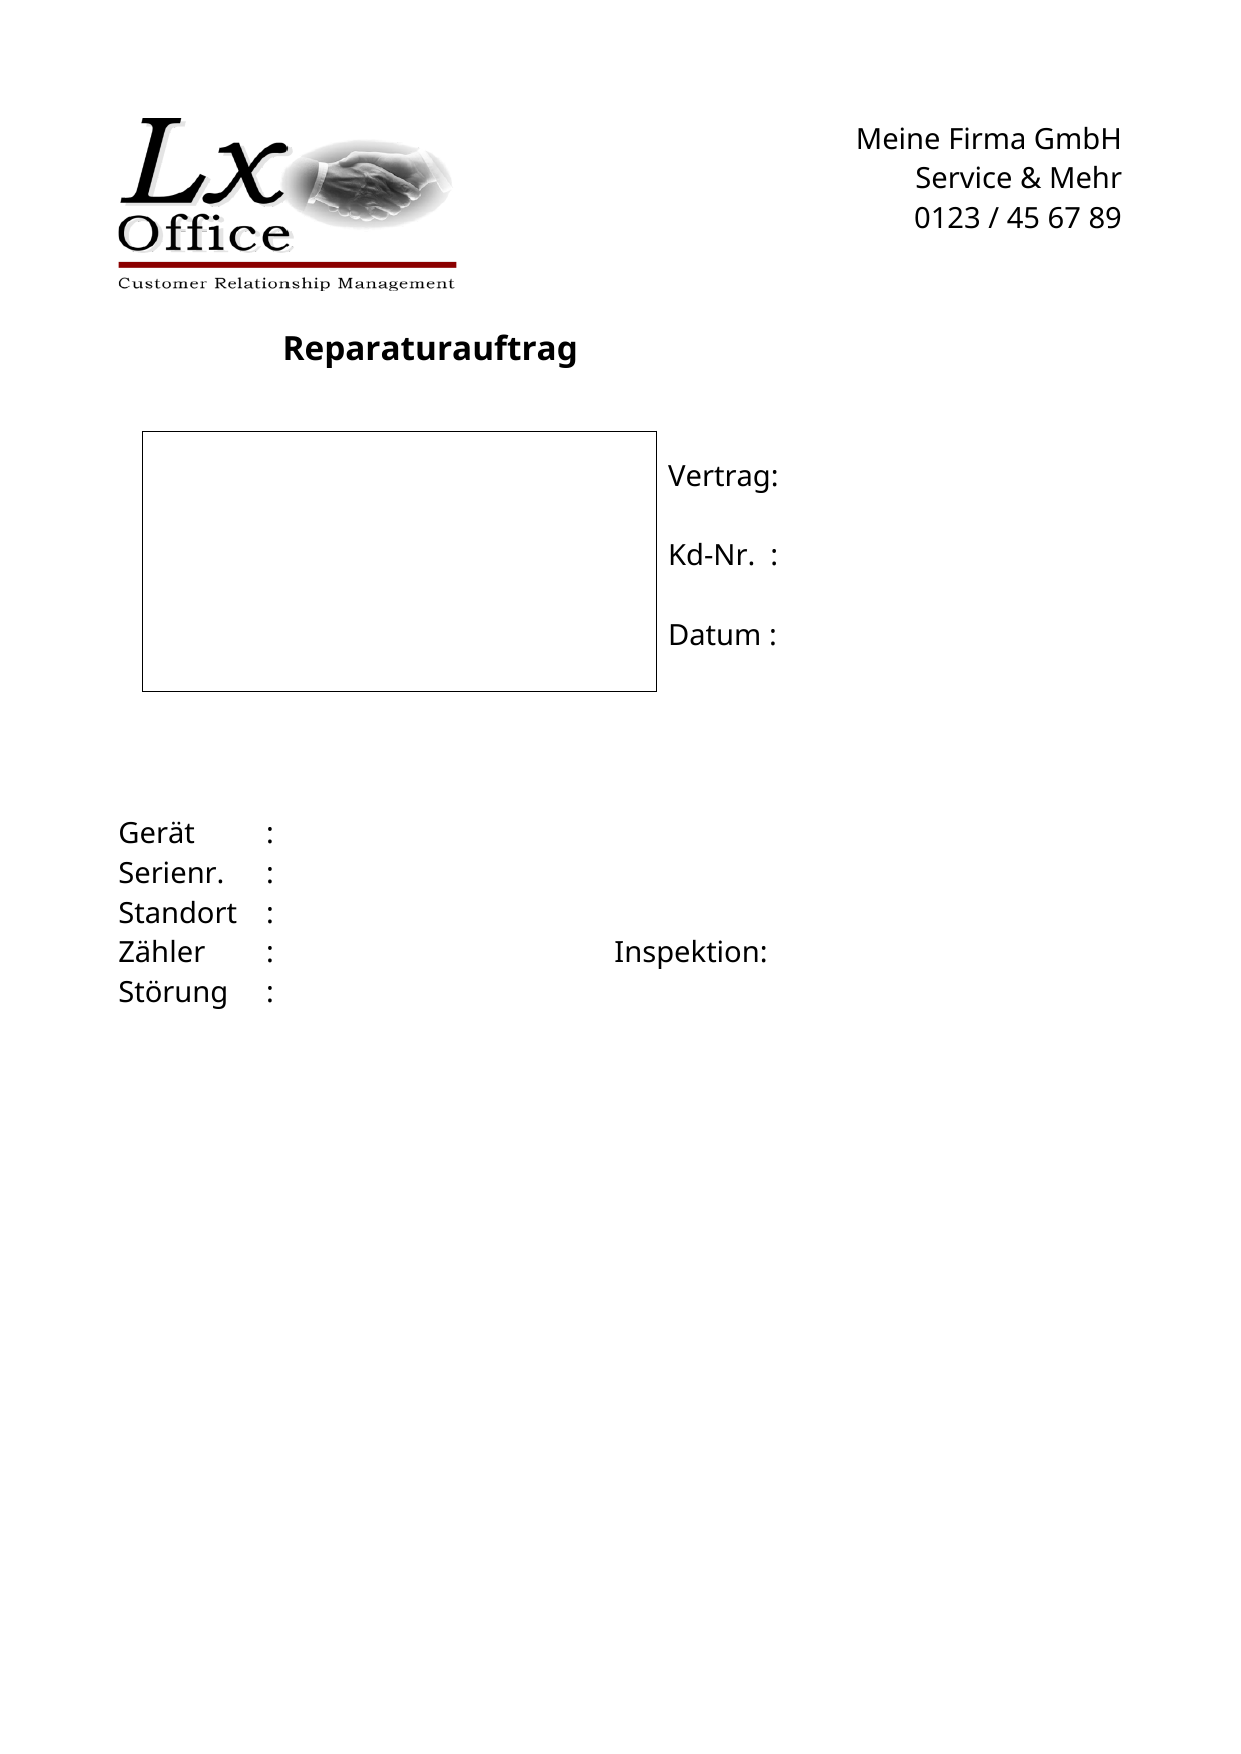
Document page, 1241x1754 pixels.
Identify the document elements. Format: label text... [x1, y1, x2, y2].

text Vertrag: [657, 455, 1122, 495]
text Gerät : [118, 812, 1122, 852]
text Serienr. : [118, 852, 1122, 892]
text Reparaturauftrag [118, 325, 1122, 370]
picture [118, 118, 457, 291]
text Kd-Nr. : [657, 535, 1122, 574]
text Zähler : Inspektion: [118, 932, 1122, 971]
text [118, 614, 142, 654]
text Störung : [118, 971, 1122, 1011]
text Datum : [657, 614, 1122, 654]
text [118, 455, 142, 495]
text [118, 535, 142, 574]
text Standort : [118, 892, 1122, 932]
